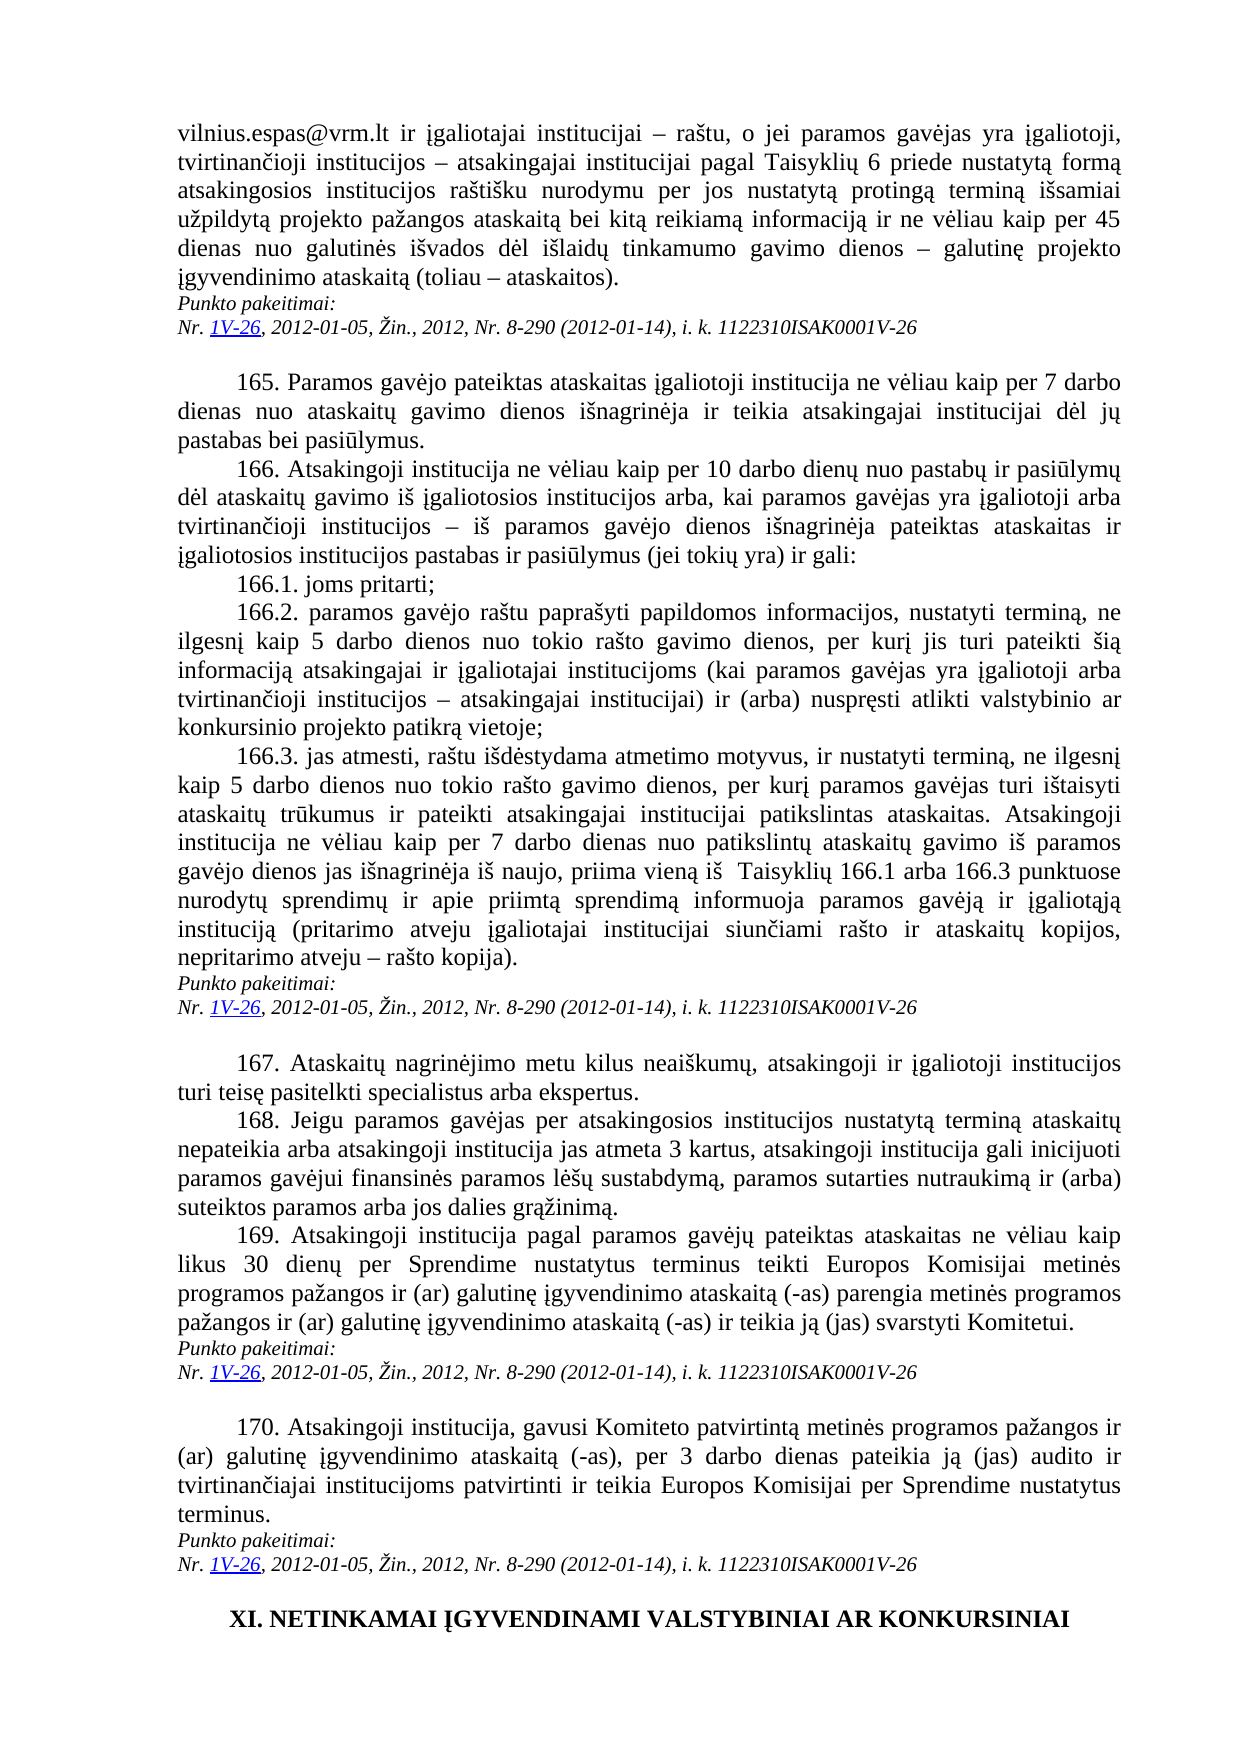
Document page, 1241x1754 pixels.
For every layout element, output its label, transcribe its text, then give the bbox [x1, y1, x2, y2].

text 168. Jeigu paramos gavėjas per atsakingosios institucijos nustatytą terminą ataskaitų nepateikia arba atsakingoji institucija jas atmeta 3 kartus, atsakingoji institucija gali inicijuoti paramos gavėjui finansinės paramos lėšų sustabdymą, paramos sutarties nutraukimą ir (arba) suteiktos paramos arba jos dalies grąžinimą. [177, 1106, 1122, 1221]
text vilnius.espas@vrm.lt ir įgaliotajai institucijai – raštu, o jei paramos gavėjas yra įgaliotoji, tvirtinančioji institucijos – atsakingajai institucijai pagal Taisyklių 6 priede nustatytą formą atsakingosios institucijos raštišku nurodymu per jos nustatytą protingą terminą išsamiai užpildytą projekto pažangos ataskaitą bei kitą reikiamą informaciją ir ne vėliau kaip per 45 dienas nuo galutinės išvados dėl išlaidų tinkamumo gavimo dienos – galutinę projekto įgyvendinimo ataskaitą (toliau – ataskaitos). [177, 118, 1122, 291]
text Punkto pakeitimai: [177, 291, 1122, 315]
text 170. Atsakingoji institucija, gavusi Komiteto patvirtintą metinės programos pažangos ir (ar) galutinę įgyvendinimo ataskaitą (-as), per 3 darbo dienas pateikia ją (jas) audito ir tvirtinančiajai institucijoms patvirtinti ir teikia Europos Komisijai per Sprendime nustatytus terminus. [177, 1412, 1122, 1527]
text 166.2. paramos gavėjo raštu paprašyti papildomos informacijos, nustatyti terminą, ne ilgesnį kaip 5 darbo dienos nuo tokio rašto gavimo dienos, per kurį jis turi pateikti šią informaciją atsakingajai ir įgaliotajai institucijoms (kai paramos gavėjas yra įgaliotoji arba tvirtinančioji institucijos – atsakingajai institucijai) ir (arba) nuspręsti atlikti valstybinio ar konkursinio projekto patikrą vietoje; [177, 597, 1122, 741]
text Punkto pakeitimai: [177, 1336, 1122, 1360]
text Nr. 1V-26, 2012-01-05, Žin., 2012, Nr. 8-290 (2012-01-14), i. k. 1122310ISAK0001V-26 [177, 995, 1122, 1019]
text Nr. 1V-26, 2012-01-05, Žin., 2012, Nr. 8-290 (2012-01-14), i. k. 1122310ISAK0001V-26 [177, 315, 1122, 339]
text 165. Paramos gavėjo pateiktas ataskaitas įgaliotoji institucija ne vėliau kaip per 7 darbo dienas nuo ataskaitų gavimo dienos išnagrinėja ir teikia atsakingajai institucijai dėl jų pastabas bei pasiūlymus. [177, 367, 1122, 454]
text Punkto pakeitimai: [177, 1527, 1122, 1552]
text 167. Ataskaitų nagrinėjimo metu kilus neaiškumų, atsakingoji ir įgaliotoji institucijos turi teisę pasitelkti specialistus arba ekspertus. [177, 1048, 1122, 1106]
text 169. Atsakingoji institucija pagal paramos gavėjų pateiktas ataskaitas ne vėliau kaip likus 30 dienų per Sprendime nustatytus terminus teikti Europos Komisijai metinės programos pažangos ir (ar) galutinę įgyvendinimo ataskaitą (-as) parengia metinės programos pažangos ir (ar) galutinę įgyvendinimo ataskaitą (-as) ir teikia ją (jas) svarstyti Komitetui. [177, 1221, 1122, 1336]
text 166.1. joms pritarti; [177, 569, 1122, 597]
text Nr. 1V-26, 2012-01-05, Žin., 2012, Nr. 8-290 (2012-01-14), i. k. 1122310ISAK0001V-26 [177, 1552, 1122, 1576]
text 166. Atsakingoji institucija ne vėliau kaip per 10 darbo dienų nuo pastabų ir pasiūlymų dėl ataskaitų gavimo iš įgaliotosios institucijos arba, kai paramos gavėjas yra įgaliotoji arba tvirtinančioji institucijos – iš paramos gavėjo dienos išnagrinėja pateiktas ataskaitas ir įgaliotosios institucijos pastabas ir pasiūlymus (jei tokių yra) ir gali: [177, 454, 1122, 569]
text XI. NETINKAMAI ĮGYVENDINAMI VALSTYBINIAI AR KONKURSINIAI [177, 1604, 1122, 1633]
text 166.3. jas atmesti, raštu išdėstydama atmetimo motyvus, ir nustatyti terminą, ne ilgesnį kaip 5 darbo dienos nuo tokio rašto gavimo dienos, per kurį paramos gavėjas turi ištaisyti ataskaitų trūkumus ir pateikti atsakingajai institucijai patikslintas ataskaitas. Atsakingoji institucija ne vėliau kaip per 7 darbo dienas nuo patikslintų ataskaitų gavimo iš paramos gavėjo dienos jas išnagrinėja iš naujo, priima vieną iš Taisyklių 166.1 arba 166.3 punktuose nurodytų sprendimų ir apie priimtą sprendimą informuoja paramos gavėją ir įgaliotąją instituciją (pritarimo atveju įgaliotajai institucijai siunčiami rašto ir ataskaitų kopijos, nepritarimo atveju – rašto kopija). [177, 741, 1122, 971]
text Punkto pakeitimai: [177, 971, 1122, 995]
text Nr. 1V-26, 2012-01-05, Žin., 2012, Nr. 8-290 (2012-01-14), i. k. 1122310ISAK0001V-26 [177, 1360, 1122, 1384]
